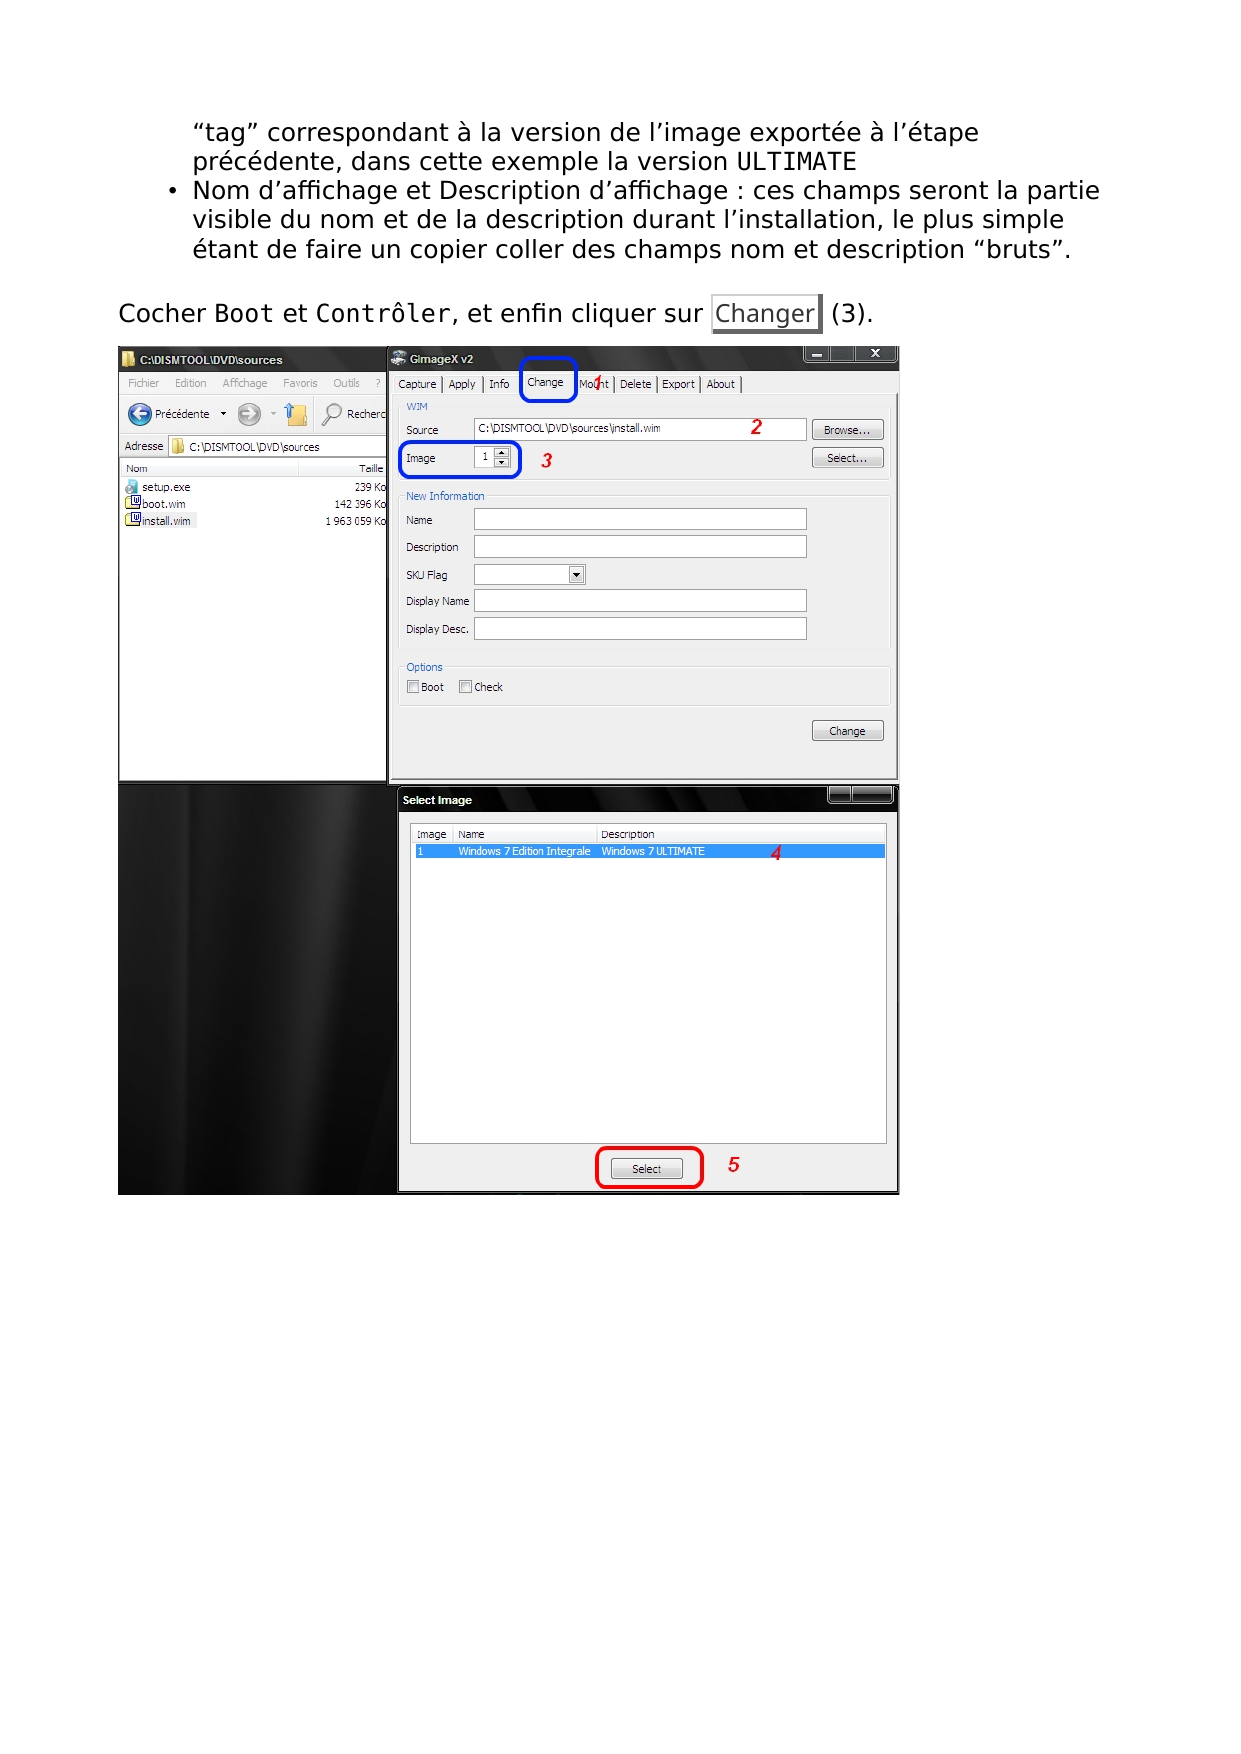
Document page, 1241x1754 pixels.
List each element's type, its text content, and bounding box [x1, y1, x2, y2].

list “tag” correspondant à la version de l’image exportée à l’étape précédente, dans cette exemple la version ULTIMATE [177, 118, 1122, 176]
text (3). [823, 293, 1122, 334]
list Nom d’affichage et Description d’affichage : ces champs seront la partie visible du nom et de la description durant l’installation, le plus simple étant de faire un copier coller des champs nom et description “bruts”. [177, 176, 1122, 264]
picture [118, 346, 900, 1195]
text Cocher Boot et Contrôler, et enfin cliquer sur Changer [118, 293, 822, 334]
